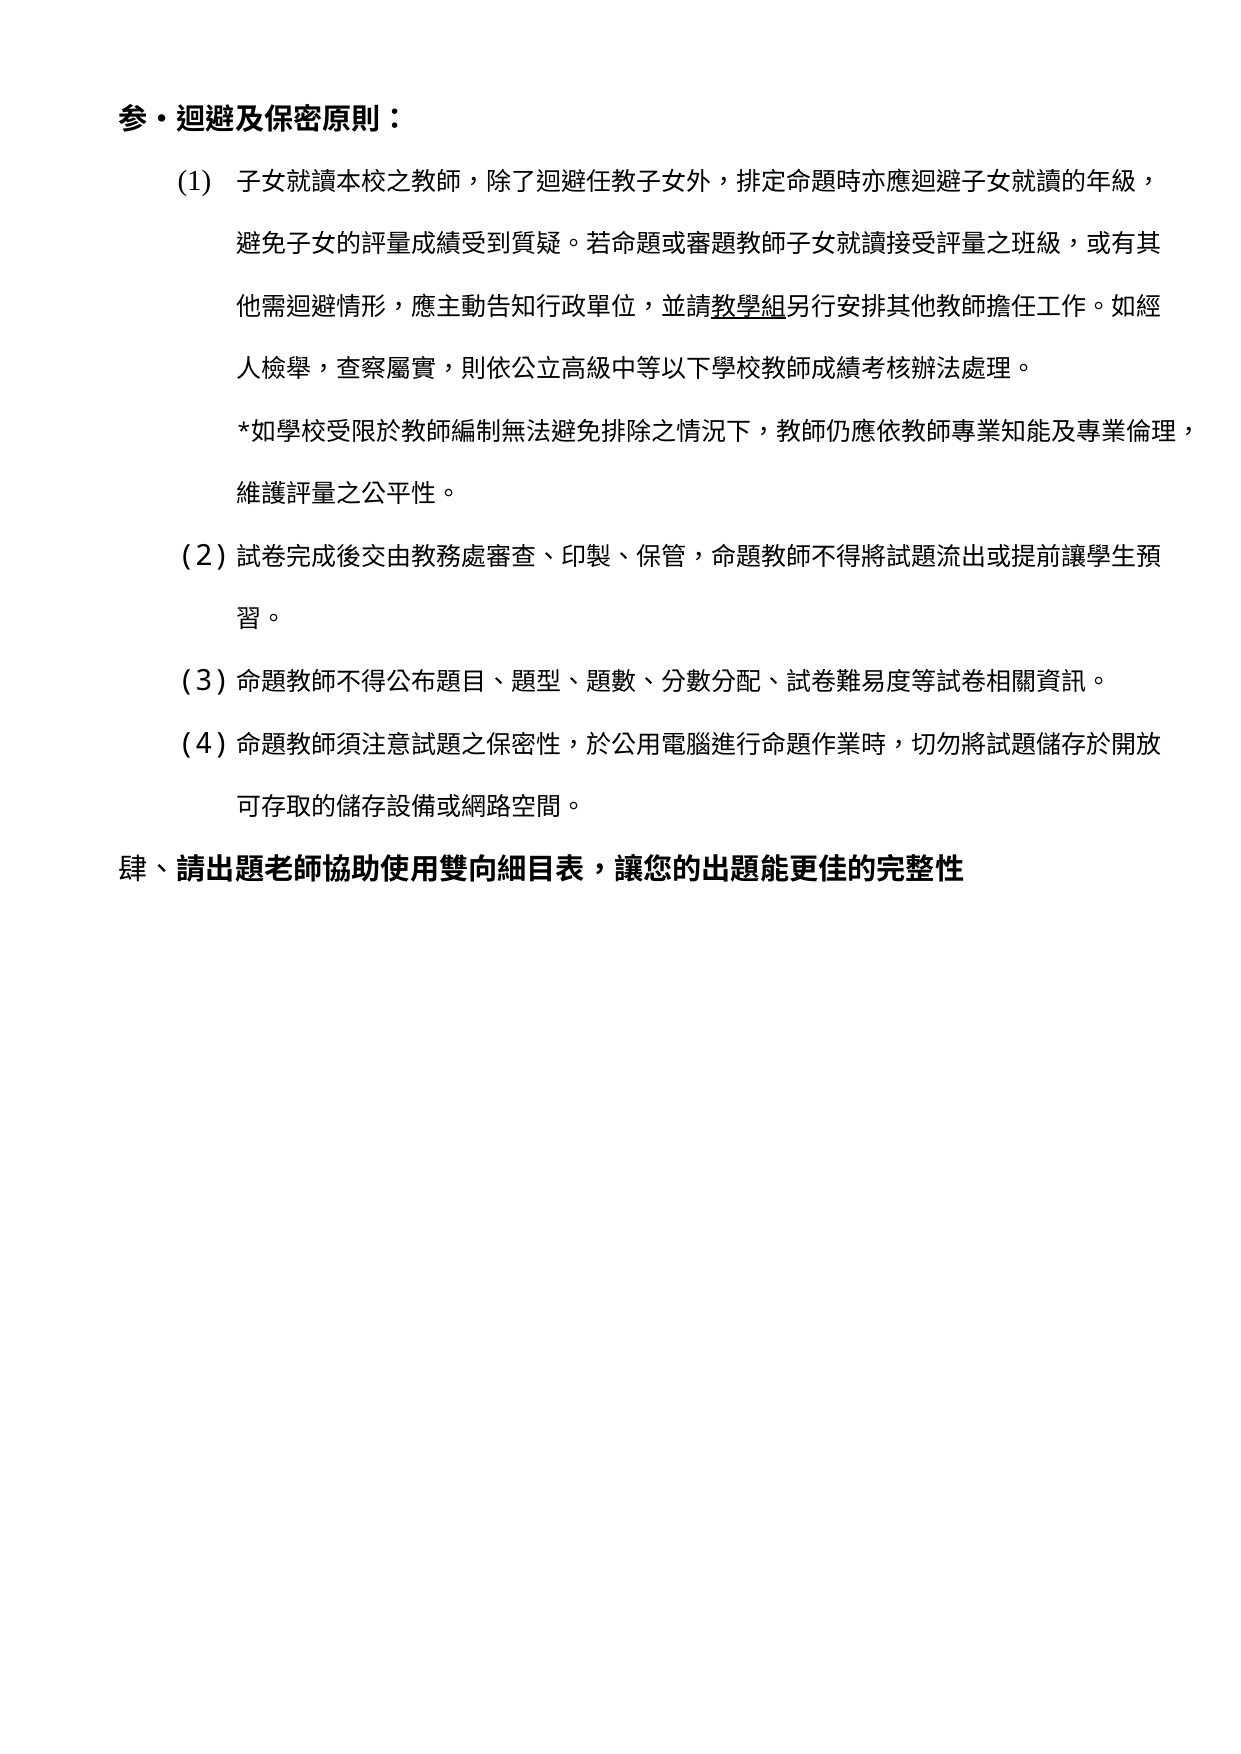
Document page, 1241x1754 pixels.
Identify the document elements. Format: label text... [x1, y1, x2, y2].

text 肆、請出題老師協助使用雙向細目表，讓您的出題能更佳的完整性 [118, 825, 1181, 888]
list 試卷完成後交由教務處審查、印製、保管，命題教師不得將試題流出或提前讓學生預習。 [177, 513, 1181, 638]
list 命題教師須注意試題之保密性，於公用電腦進行命題作業時，切勿將試題儲存於開放可存取的儲存設備或網路空間。 [177, 700, 1181, 825]
list 子女就讀本校之教師，除了迴避任教子女外，排定命題時亦應迴避子女就讀的年級，避免子女的評量成績受到質疑。若命題或審題教師子女就讀接受評量之班級，或有其他需迴避情形，應主動告知行政單位，並請教學組另行安排其他教師擔任工作。如經人檢舉，查察屬實，則依公立高級中等以下學校教師成績考核辦法處理。 *如學校受限於教師編制無法避免排除之情況下，教師仍應依教師專業知能及專業倫理，維護評量之公平性。 [177, 138, 1181, 513]
text 参‧迴避及保密原則： [118, 75, 1181, 138]
list 命題教師不得公布題目、題型、題數、分數分配、試卷難易度等試卷相關資訊。 [177, 638, 1181, 700]
